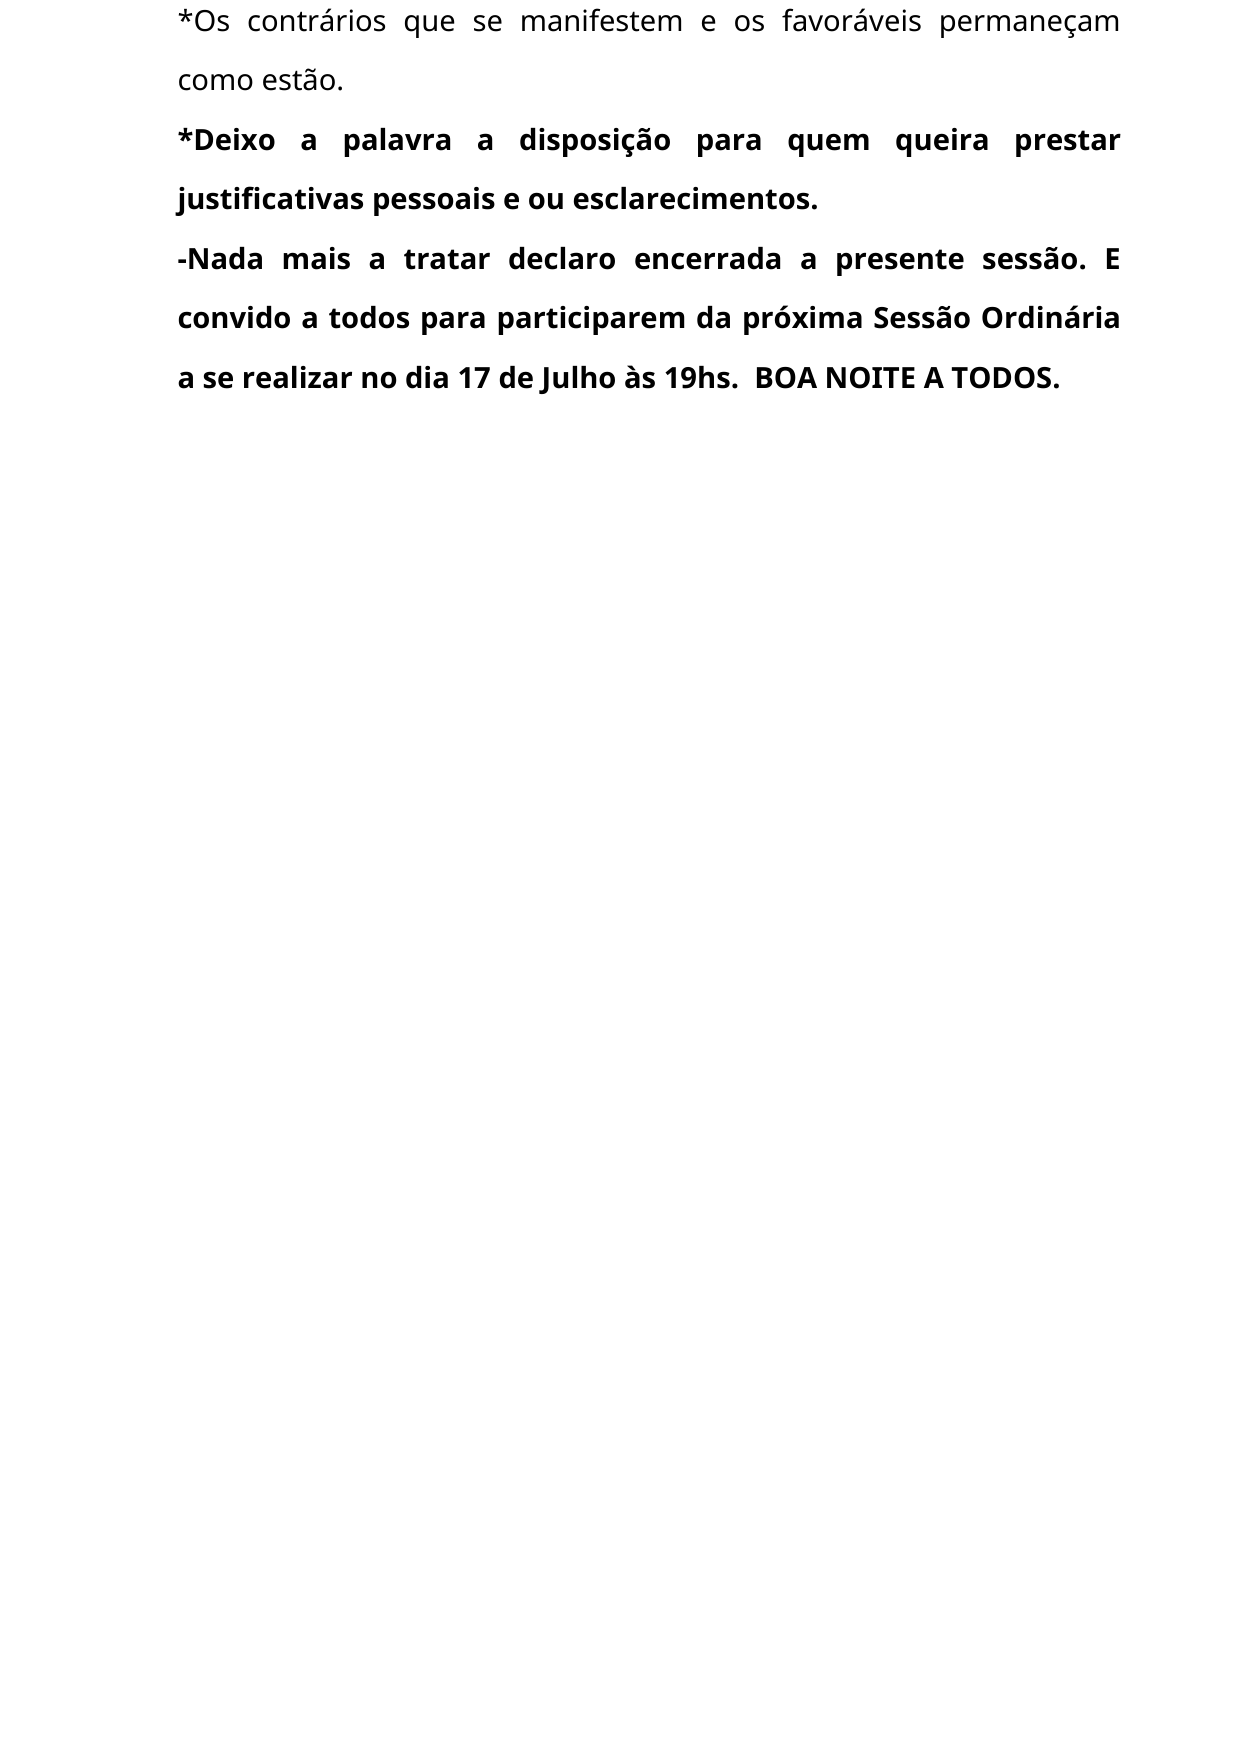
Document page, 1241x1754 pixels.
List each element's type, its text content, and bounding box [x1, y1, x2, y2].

text *Deixo a palavra a disposição para quem queira prestar justificativas pessoais e ou esclarecimentos. [177, 119, 1122, 218]
text -Nada mais a tratar declaro encerrada a presente sessão. E convido a todos para participarem da próxima Sessão Ordinária a se realizar no dia 17 de Julho às 19hs. BOA NOITE A TODOS. [177, 238, 1122, 397]
text *Os contrários que se manifestem e os favoráveis permaneçam como estão. [177, 0, 1122, 99]
